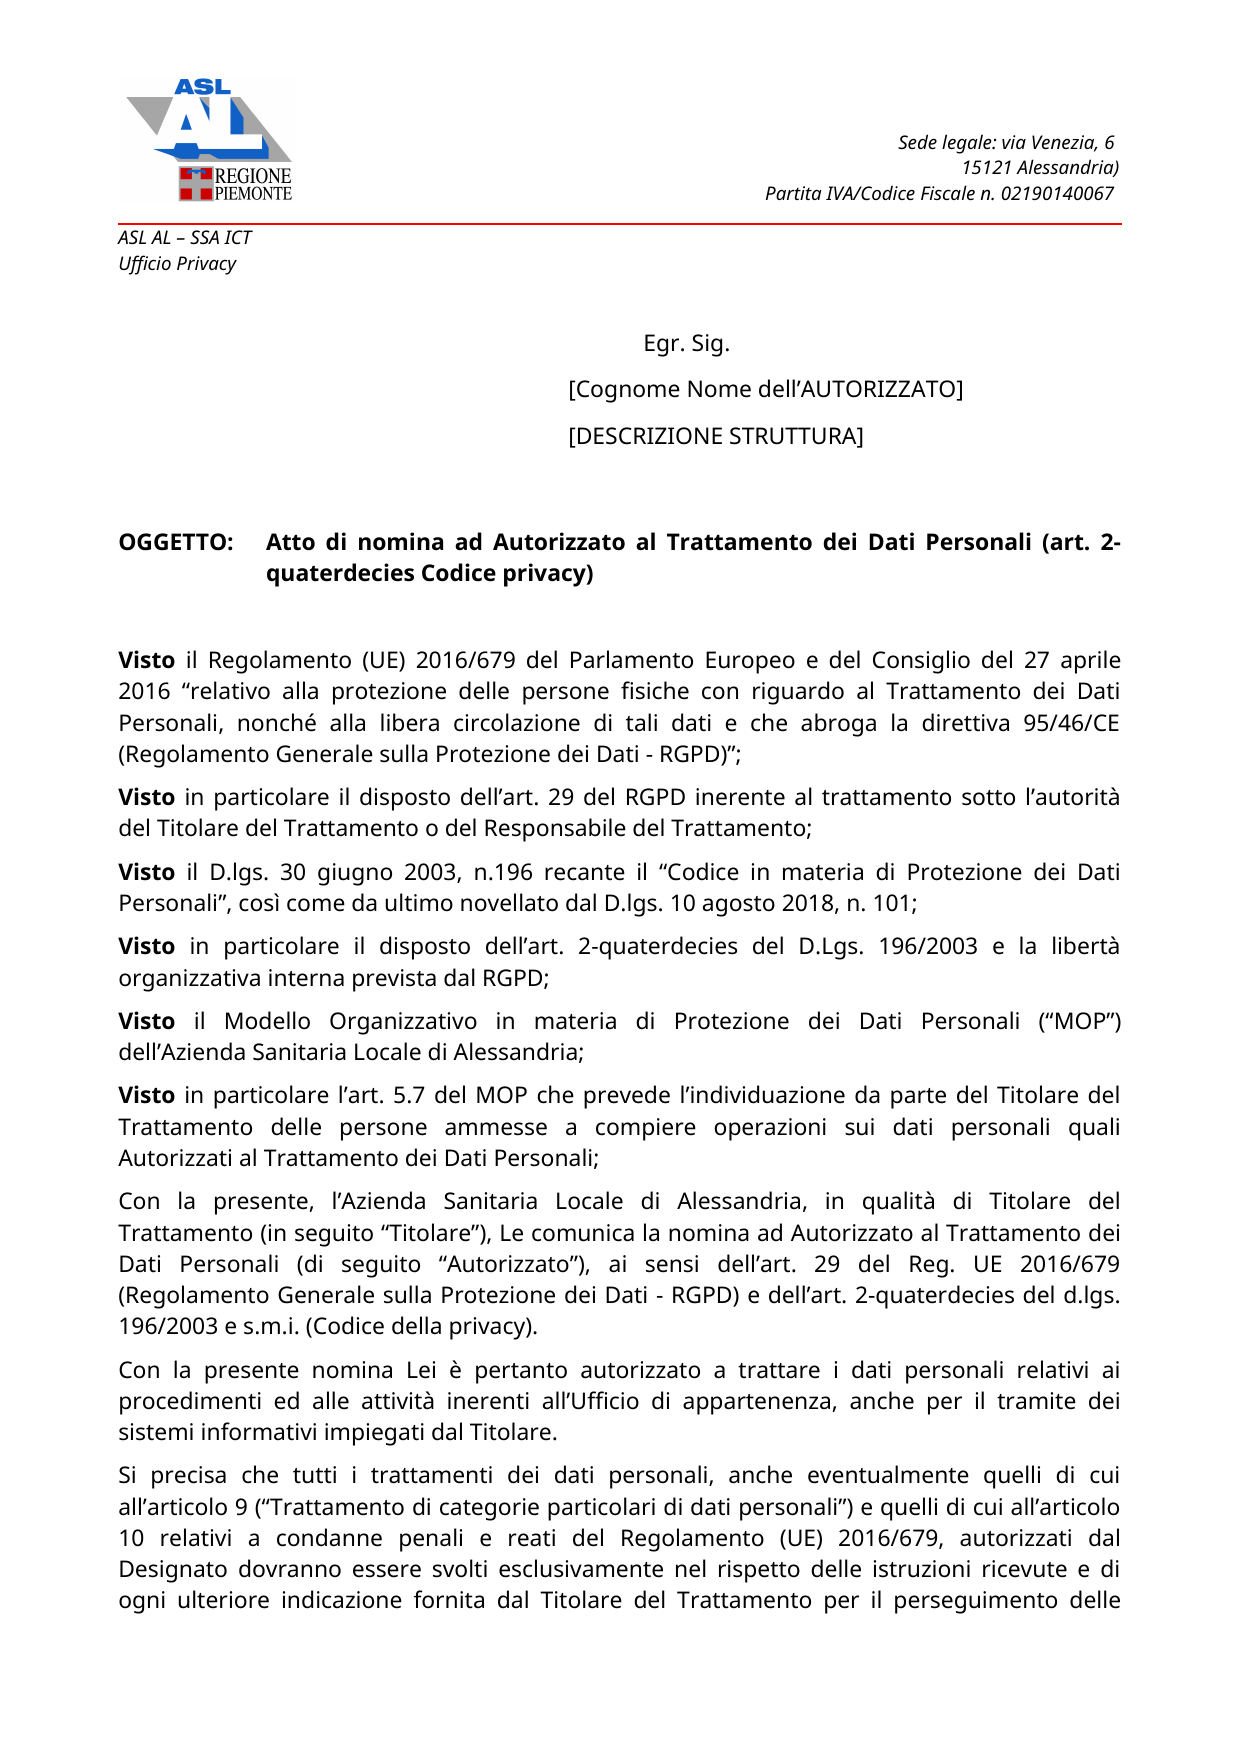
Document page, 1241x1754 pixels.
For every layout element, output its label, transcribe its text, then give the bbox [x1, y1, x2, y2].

text Con la presente, l’Azienda Sanitaria Locale di Alessandria, in qualità di Titolare del Trattamento (in seguito “Titolare”), Le comunica la nomina ad Autorizzato al Trattamento dei Dati Personali (di seguito “Autorizzato”), ai sensi dell’art. 29 del Reg. UE 2016/679 (Regolamento Generale sulla Protezione dei Dati - RGPD) e dell’art. 2-quaterdecies del d.lgs. 196/2003 e s.m.i. (Codice della privacy). [118, 1185, 1122, 1342]
text Visto in particolare l’art. 5.7 del MOP che prevede l’individuazione da parte del Titolare del Trattamento delle persone ammesse a compiere operazioni sui dati personali quali Autorizzati al Trattamento dei Dati Personali; [118, 1079, 1122, 1173]
text [DESCRIZIONE STRUTTURA] [118, 420, 1122, 452]
text [Cognome Nome dell’AUTORIZZATO] [118, 373, 1122, 405]
text Si precisa che tutti i trattamenti dei dati personali, anche eventualmente quelli di cui all’articolo 9 (“Trattamento di categorie particolari di dati personali”) e quelli di cui all’articolo 10 relativi a condanne penali e reati del Regolamento (UE) 2016/679, autorizzati dal Designato dovranno essere svolti esclusivamente nel rispetto delle istruzioni ricevute e di ogni ulteriore indicazione fornita dal Titolare del Trattamento per il perseguimento delle [118, 1459, 1122, 1616]
text Con la presente nomina Lei è pertanto autorizzato a trattare i dati personali relativi ai procedimenti ed alle attività inerenti all’Ufficio di appartenenza, anche per il tramite dei sistemi informativi impiegati dal Titolare. [118, 1354, 1122, 1447]
text Visto in particolare il disposto dell’art. 2-quaterdecies del D.Lgs. 196/2003 e la libertà organizzativa interna prevista dal RGPD; [118, 930, 1122, 993]
text OGGETTO: Atto di nomina ad Autorizzato al Trattamento dei Dati Personali (art. 2- quaterdecies Codice privacy) [118, 526, 1122, 589]
text Visto il D.lgs. 30 giugno 2003, n.196 recante il “Codice in materia di Protezione dei Dati Personali”, così come da ultimo novellato dal D.lgs. 10 agosto 2018, n. 101; [118, 856, 1122, 918]
text Visto in particolare il disposto dell’art. 29 del RGPD inerente al trattamento sotto l’autorità del Titolare del Trattamento o del Responsabile del Trattamento; [118, 781, 1122, 844]
picture [121, 77, 296, 203]
text Egr. Sig. [118, 327, 1122, 358]
text Visto il Modello Organizzativo in materia di Protezione dei Dati Personali (“MOP”) dell’Azienda Sanitaria Locale di Alessandria; [118, 1005, 1122, 1067]
text Visto il Regolamento (UE) 2016/679 del Parlamento Europeo e del Consiglio del 27 aprile 2016 “relativo alla protezione delle persone fisiche con riguardo al Trattamento dei Dati Personali, nonché alla libera circolazione di tali dati e che abroga la direttiva 95/46/CE (Regolamento Generale sulla Protezione dei Dati - RGPD)”; [118, 644, 1122, 769]
